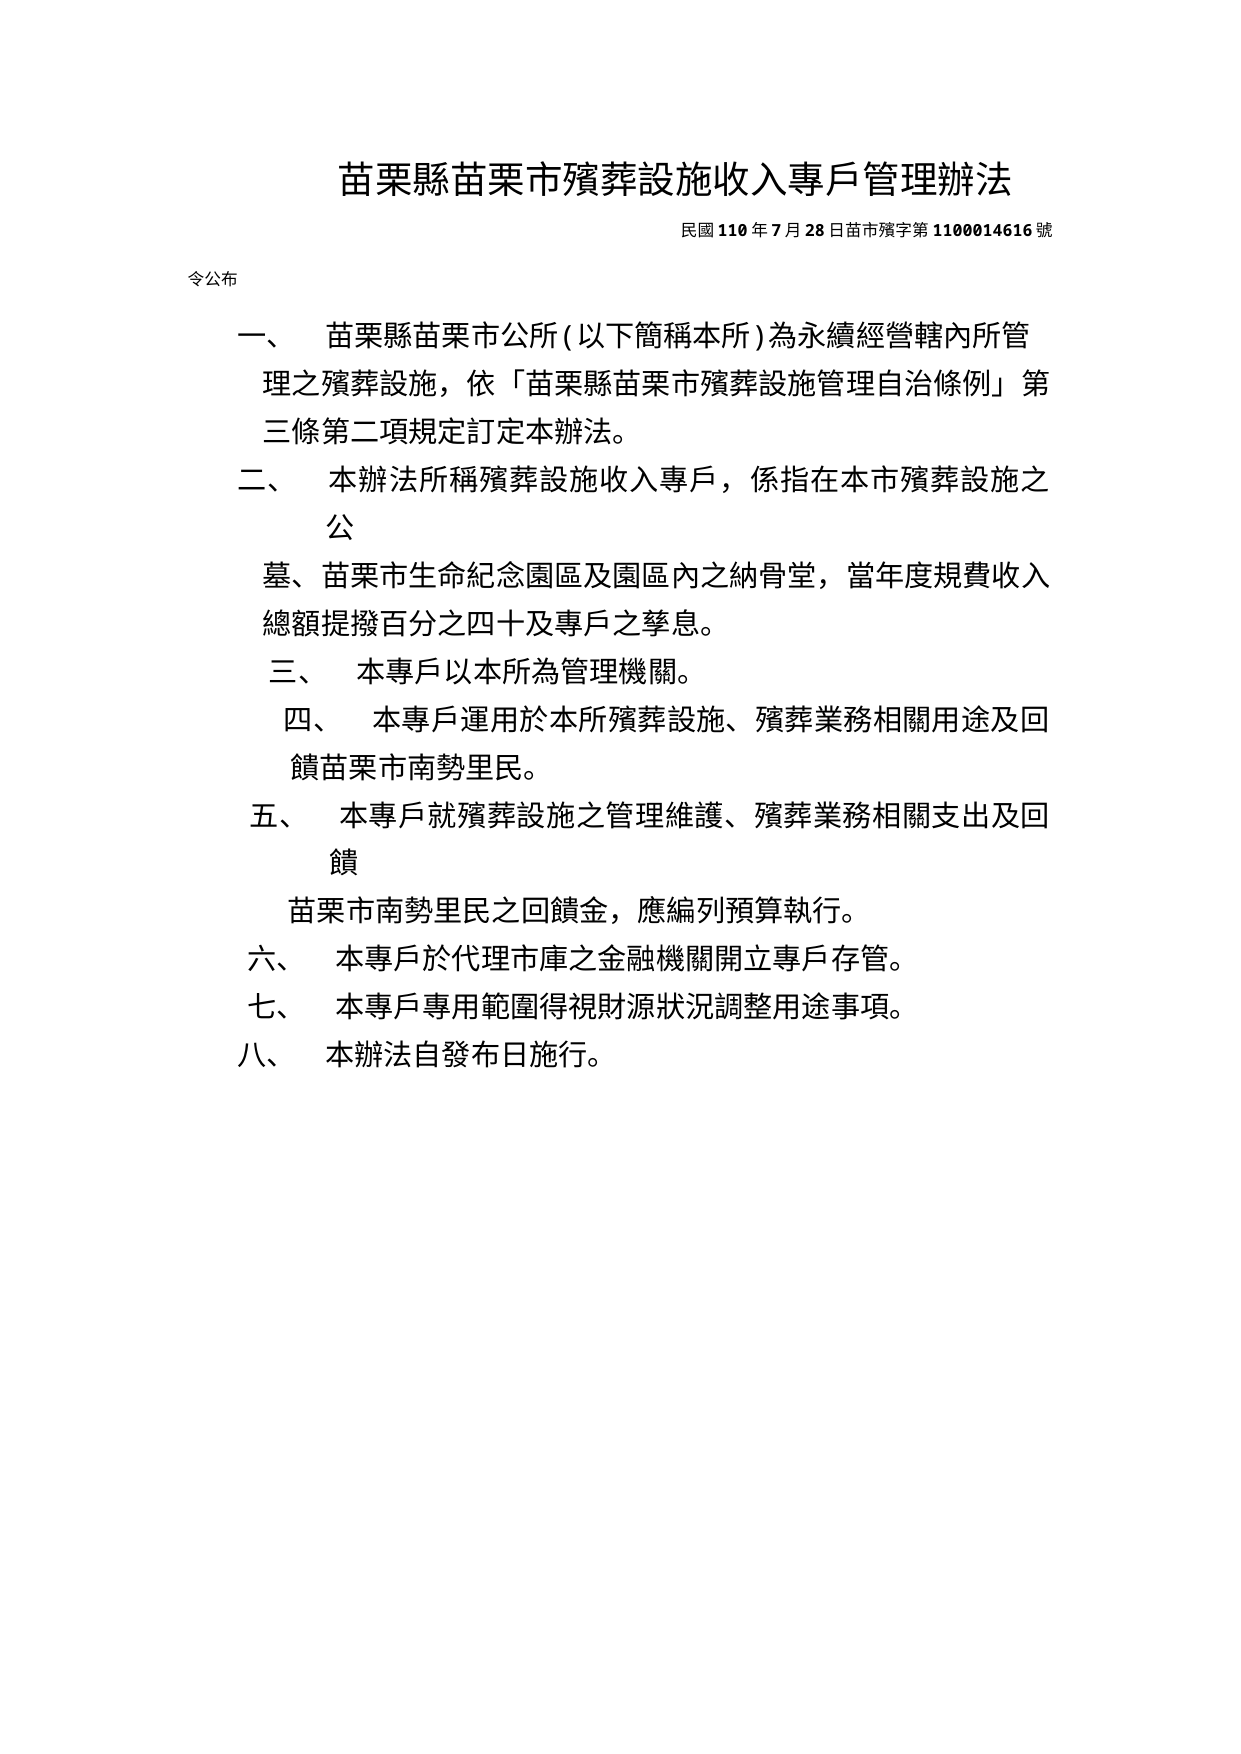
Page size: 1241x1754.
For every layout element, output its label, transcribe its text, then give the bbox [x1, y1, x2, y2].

text 民國110年7月28日苗市殯字第1100014616號令公布 [187, 217, 1053, 296]
text 苗栗縣苗栗市殯葬設施收入專戶管理辦法 [187, 150, 1053, 204]
text 二、 本辦法所稱殯葬設施收入專戶，係指在本市殯葬設施之公 [237, 452, 1053, 548]
text 六、 本專戶於代理市庫之金融機關開立專戶存管。 [212, 931, 1053, 979]
text 四、 本專戶運用於本所殯葬設施、殯葬業務相關用途及回饋苗栗市南勢里民。 [86, 692, 1053, 788]
text 七、 本專戶專用範圍得視財源狀況調整用途事項。 [212, 979, 1053, 1027]
text 八、 本辦法自發布日施行。 [237, 1027, 1053, 1075]
text 五、 本專戶就殯葬設施之管理維護、殯葬業務相關支出及回饋 [212, 788, 1053, 883]
text 總額提撥百分之四十及專戶之孳息。 [262, 596, 1053, 644]
text 三、 本專戶以本所為管理機關。 [129, 644, 1053, 692]
text 苗栗市南勢里民之回饋金，應編列預算執行。 [287, 883, 1053, 931]
text 墓、苗栗市生命紀念園區及園區內之納骨堂，當年度規費收入 [262, 548, 1053, 596]
text 理之殯葬設施，依「苗栗縣苗栗市殯葬設施管理自治條例」第 [262, 356, 1053, 404]
text 三條第二項規定訂定本辦法。 [262, 404, 1053, 452]
text 一、 苗栗縣苗栗市公所(以下簡稱本所)為永續經營轄內所管 [237, 308, 1053, 356]
